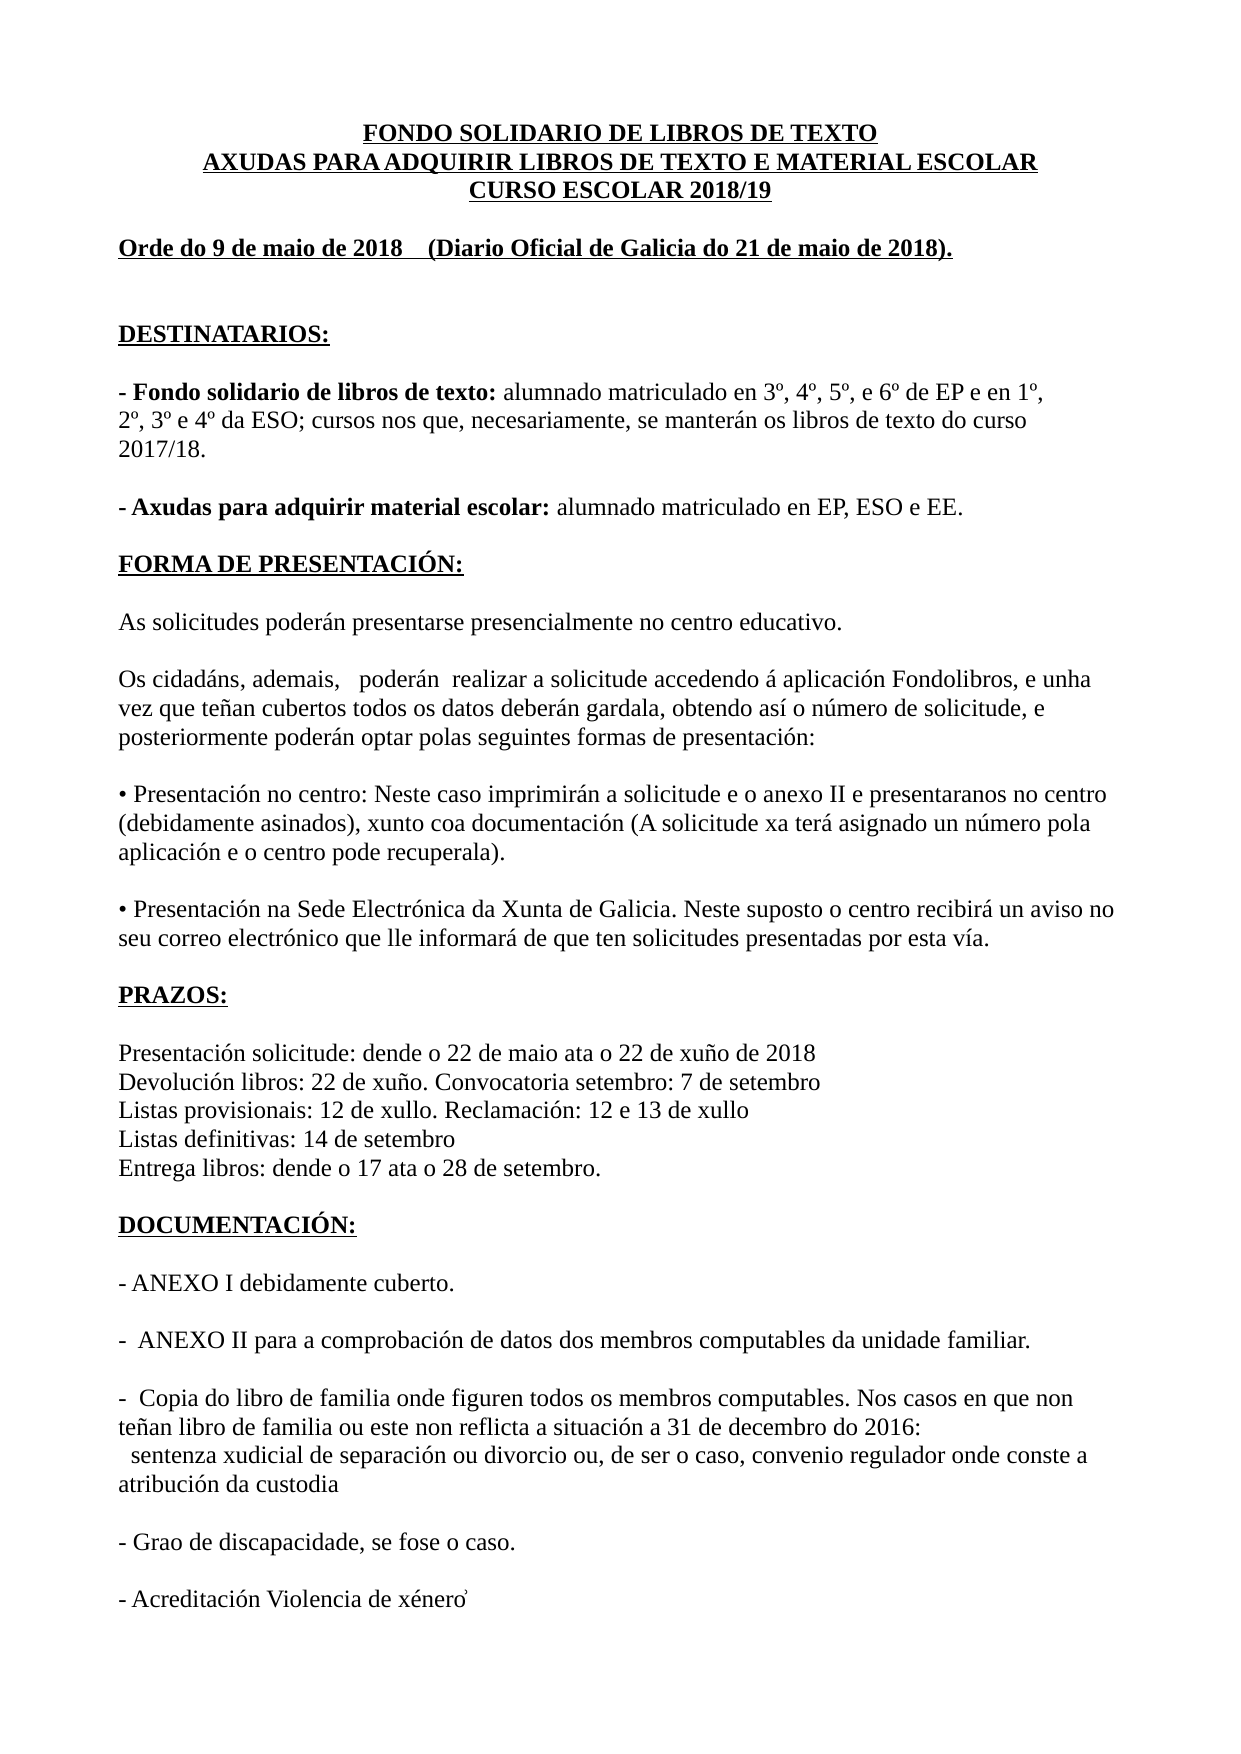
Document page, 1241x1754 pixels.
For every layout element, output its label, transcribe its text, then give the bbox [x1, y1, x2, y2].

text - ANEXO II para a comprobación de datos dos membros computables da unidade familiar. [118, 1326, 1122, 1354]
text - ANEXO I debidamente cuberto. [118, 1268, 1122, 1297]
text • Presentación no centro: Neste caso imprimirán a solicitude e o anexo II e presentaranos no centro [118, 779, 1122, 808]
text FORMA DE PRESENTACIÓN: [118, 549, 1122, 578]
text FONDO SOLIDARIO DE LIBROS DE TEXTO [118, 118, 1122, 147]
text (debidamente asinados), xunto coa documentación (A solicitude xa terá asignado un número pola [118, 808, 1122, 837]
text PRAZOS: [118, 981, 1122, 1009]
text - Fondo solidario de libros de texto: alumnado matriculado en 3º, 4º, 5º, e 6º de EP e en 1º, [118, 377, 1122, 406]
text sentenza xudicial de separación ou divorcio ou, de ser o caso, convenio regulador onde conste a atribución da custodia [118, 1441, 1122, 1498]
text Presentación solicitude: dende o 22 de maio ata o 22 de xuño de 2018 [118, 1038, 1122, 1067]
text - Copia do libro de familia onde figuren todos os membros computables. Nos casos en que non [118, 1383, 1122, 1412]
text As solicitudes poderán presentarse presencialmente no centro educativo. [118, 607, 1122, 636]
text 2º, 3º e 4º da ESO; cursos nos que, necesariamente, se manterán os libros de texto do curso [118, 406, 1122, 434]
text aplicación e o centro pode recuperala). [118, 837, 1122, 866]
text Entrega libros: dende o 17 ata o 28 de setembro. [118, 1153, 1122, 1182]
text AXUDAS PARA ADQUIRIR LIBROS DE TEXTO E MATERIAL ESCOLAR [118, 147, 1122, 176]
text Os cidadáns, ademais, poderán realizar a solicitude accedendo á aplicación Fondolibros, e unha vez que teñan cubertos todos os datos deberán gardala, obtendo así o número de solicitude, e posteriormente poderán optar polas seguintes formas de presentación: [118, 664, 1122, 751]
text - Acreditación Violencia de xénero͗ [118, 1584, 1122, 1613]
text Listas provisionais: 12 de xullo. Reclamación: 12 e 13 de xullo [118, 1096, 1122, 1124]
text - Grao de discapacidade, se fose o caso. [118, 1527, 1122, 1556]
text DESTINATARIOS: [118, 319, 1122, 348]
text • Presentación na Sede Electrónica da Xunta de Galicia. Neste suposto o centro recibirá un aviso no [118, 894, 1122, 923]
text CURSO ESCOLAR 2018/19 [118, 176, 1122, 204]
text teñan libro de familia ou este non reflicta a situación a 31 de decembro do 2016: [118, 1412, 1122, 1441]
text 2017/18. [118, 434, 1122, 463]
text DOCUMENTACIÓN: [118, 1211, 1122, 1239]
text Devolución libros: 22 de xuño. Convocatoria setembro: 7 de setembro [118, 1067, 1122, 1096]
text Orde do 9 de maio de 2018 (Diario Oficial de Galicia do 21 de maio de 2018). [118, 233, 1122, 262]
text Listas definitivas: 14 de setembro [118, 1124, 1122, 1153]
text seu correo electrónico que lle informará de que ten solicitudes presentadas por esta vía. [118, 923, 1122, 952]
text - Axudas para adquirir material escolar: alumnado matriculado en EP, ESO e EE. [118, 492, 1122, 521]
